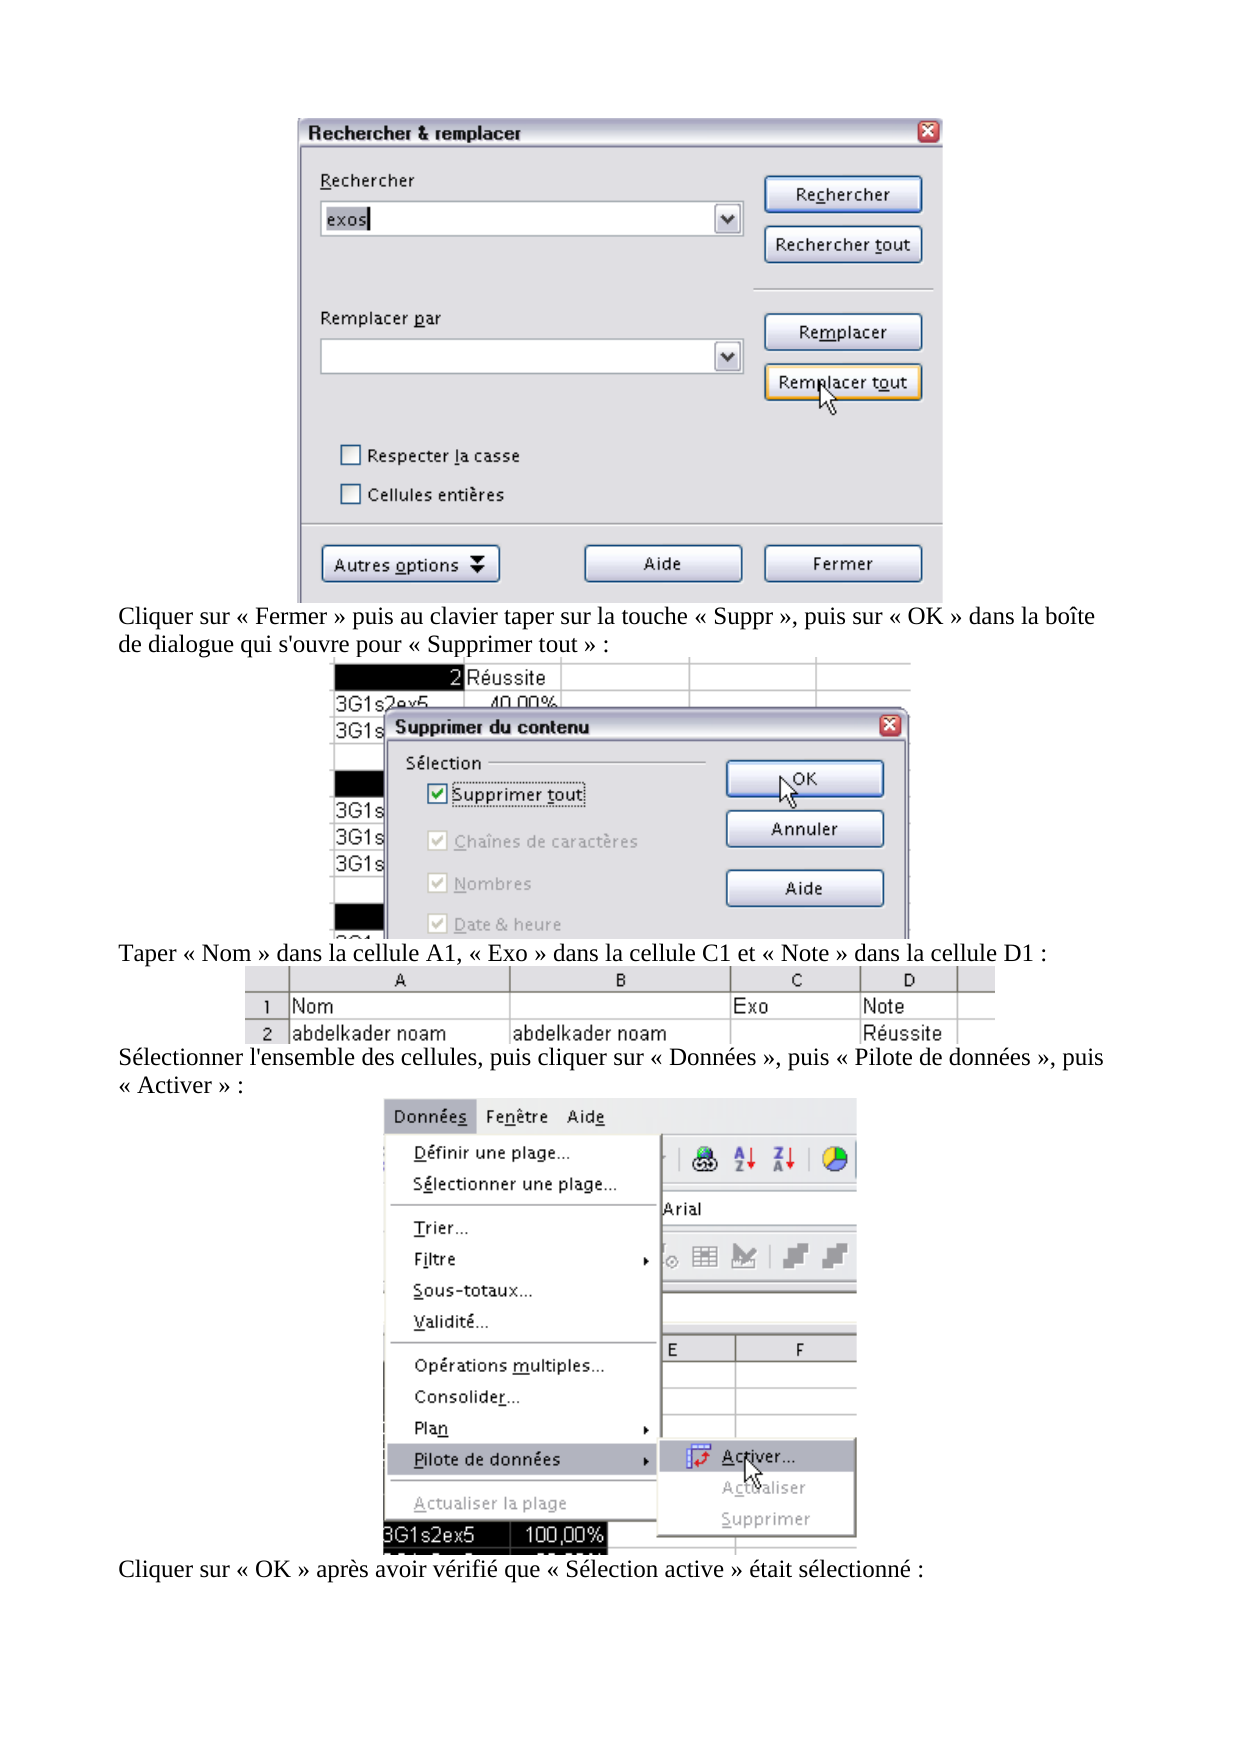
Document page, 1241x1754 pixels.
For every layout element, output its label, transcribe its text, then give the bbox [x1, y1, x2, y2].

text Cliquer sur « Fermer » puis au clavier taper sur la touche « Suppr », puis sur « OK » dans la boîte de dialogue qui s'ouvre pour « Supprimer tout » : [118, 118, 1122, 658]
picture [329, 657, 911, 939]
picture [383, 1098, 857, 1555]
text Cliquer sur « OK » après avoir vérifié que « Sélection active » était sélectionné : [118, 1099, 1122, 1583]
text Taper « Nom » dans la cellule A1, « Exo » dans la cellule C1 et « Note » dans la cellule D1 : [118, 658, 1122, 967]
picture [297, 118, 943, 603]
text Sélectionner l'ensemble des cellules, puis cliquer sur « Données », puis « Pilote de données », puis « Activer » : [118, 967, 1122, 1099]
picture [245, 966, 995, 1044]
